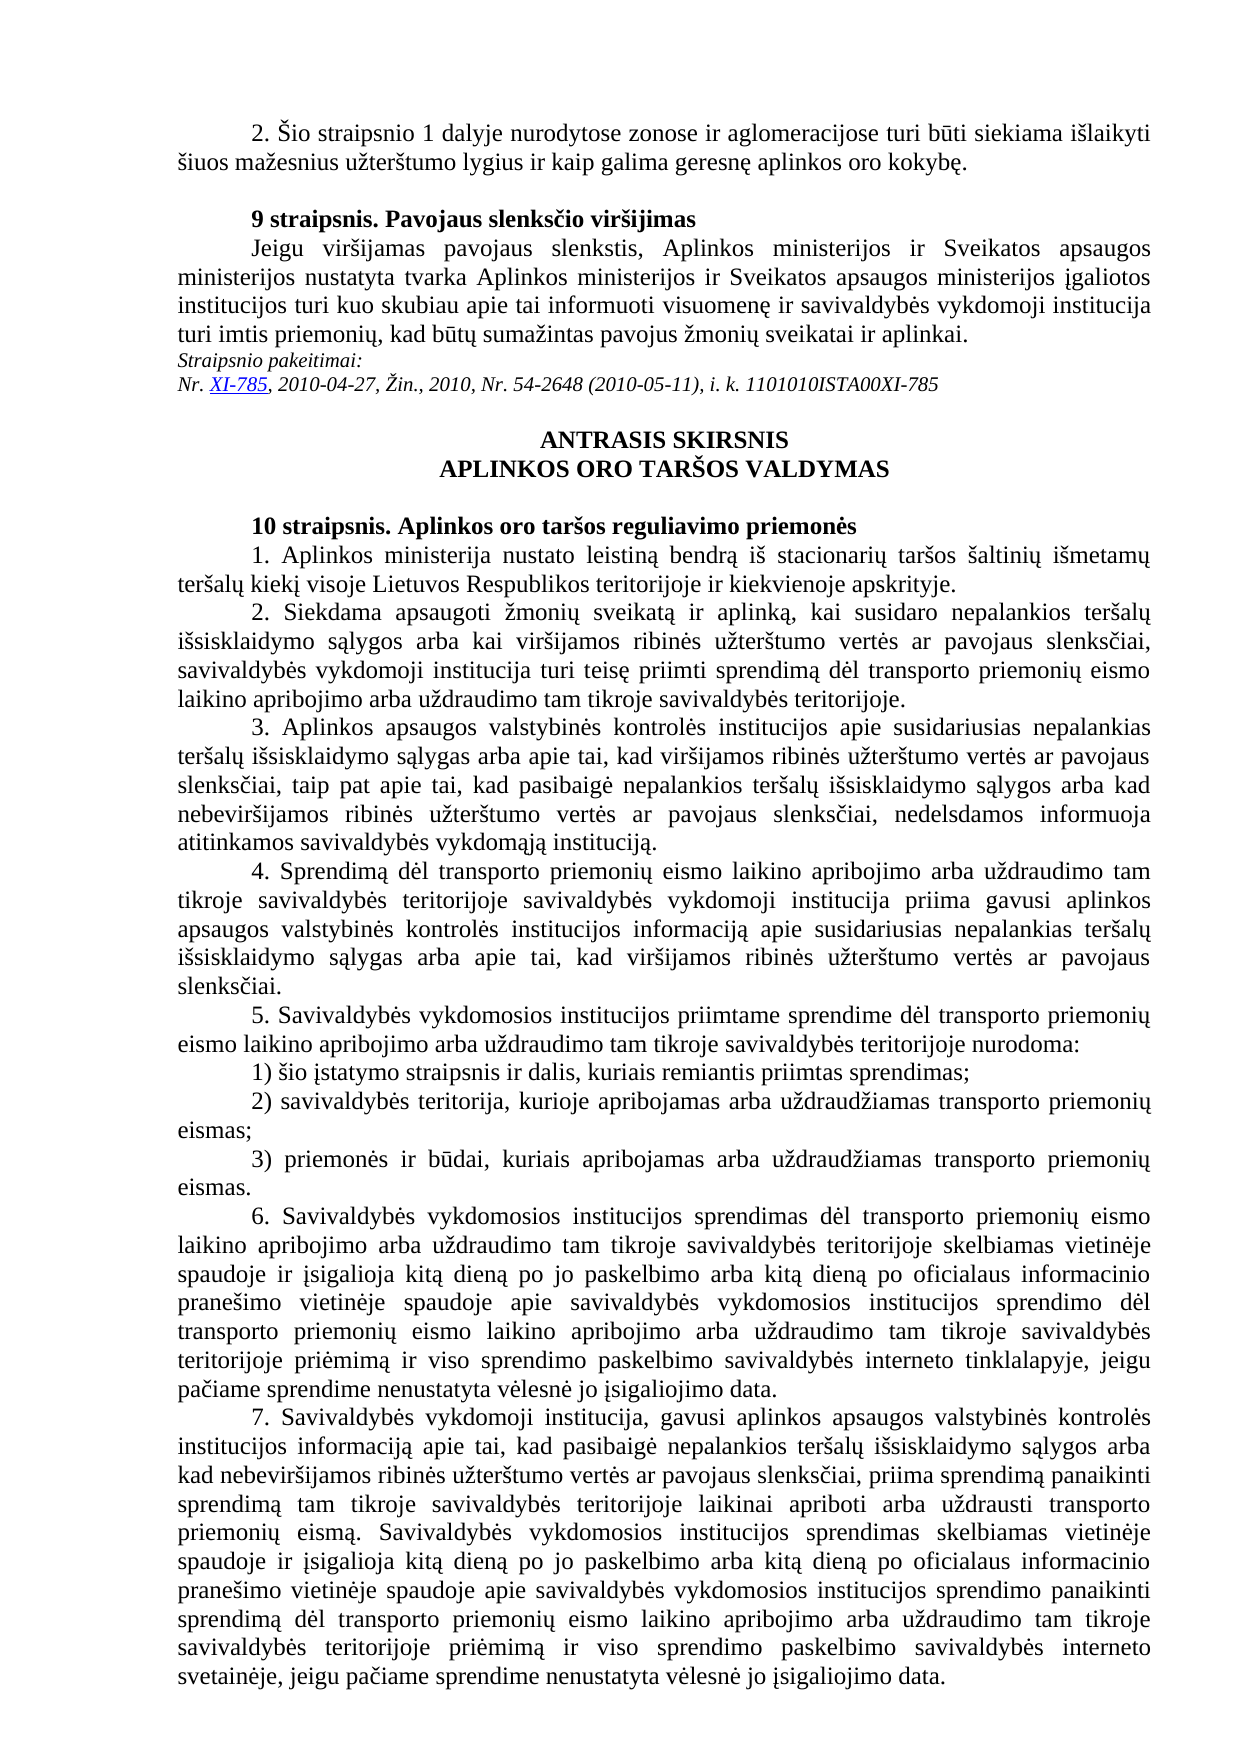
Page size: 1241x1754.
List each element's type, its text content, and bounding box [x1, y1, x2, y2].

text 2) savivaldybės teritorija, kurioje apribojamas arba uždraudžiamas transporto priemonių eismas; [177, 1086, 1152, 1144]
text 9 straipsnis. Pavojaus slenksčio viršijimas [177, 204, 1152, 233]
text 3) priemonės ir būdai, kuriais apribojamas arba uždraudžiamas transporto priemonių eismas. [177, 1144, 1152, 1201]
text Jeigu viršijamas pavojaus slenkstis, Aplinkos ministerijos ir Sveikatos apsaugos ministerijos nustatyta tvarka Aplinkos ministerijos ir Sveikatos apsaugos ministerijos įgaliotos institucijos turi kuo skubiau apie tai informuoti visuomenę ir savivaldybės vykdomoji institucija turi imtis priemonių, kad būtų sumažintas pavojus žmonių sveikatai ir aplinkai. [177, 233, 1152, 348]
text APLINKOS ORO TARŠOS VALDYMAS [177, 454, 1152, 482]
text 7. Savivaldybės vykdomoji institucija, gavusi aplinkos apsaugos valstybinės kontrolės institucijos informaciją apie tai, kad pasibaigė nepalankios teršalų išsisklaidymo sąlygos arba kad nebeviršijamos ribinės užterštumo vertės ar pavojaus slenksčiai, priima sprendimą panaikinti sprendimą tam tikroje savivaldybės teritorijoje laikinai apriboti arba uždrausti transporto priemonių eismą. Savivaldybės vykdomosios institucijos sprendimas skelbiamas vietinėje spaudoje ir įsigalioja kitą dieną po jo paskelbimo arba kitą dieną po oficialaus informacinio pranešimo vietinėje spaudoje apie savivaldybės vykdomosios institucijos sprendimo panaikinti sprendimą dėl transporto priemonių eismo laikino apribojimo arba uždraudimo tam tikroje savivaldybės teritorijoje priėmimą ir viso sprendimo paskelbimo savivaldybės interneto svetainėje, jeigu pačiame sprendime nenustatyta vėlesnė jo įsigaliojimo data. [177, 1402, 1152, 1690]
text 10 straipsnis. Aplinkos oro taršos reguliavimo priemonės [177, 511, 1152, 540]
text Straipsnio pakeitimai: [177, 348, 1152, 372]
text 5. Savivaldybės vykdomosios institucijos priimtame sprendime dėl transporto priemonių eismo laikino apribojimo arba uždraudimo tam tikroje savivaldybės teritorijoje nurodoma: [177, 1000, 1152, 1057]
text 2. Šio straipsnio 1 dalyje nurodytose zonose ir aglomeracijose turi būti siekiama išlaikyti šiuos mažesnius užterštumo lygius ir kaip galima geresnę aplinkos oro kokybę. [177, 118, 1152, 176]
text 3. Aplinkos apsaugos valstybinės kontrolės institucijos apie susidariusias nepalankias teršalų išsisklaidymo sąlygas arba apie tai, kad viršijamos ribinės užterštumo vertės ar pavojaus slenksčiai, taip pat apie tai, kad pasibaigė nepalankios teršalų išsisklaidymo sąlygos arba kad nebeviršijamos ribinės užterštumo vertės ar pavojaus slenksčiai, nedelsdamos informuoja atitinkamos savivaldybės vykdomąją instituciją. [177, 712, 1152, 856]
text ANTRASIS SKIRSNIS [177, 425, 1152, 454]
text 6. Savivaldybės vykdomosios institucijos sprendimas dėl transporto priemonių eismo laikino apribojimo arba uždraudimo tam tikroje savivaldybės teritorijoje skelbiamas vietinėje spaudoje ir įsigalioja kitą dieną po jo paskelbimo arba kitą dieną po oficialaus informacinio pranešimo vietinėje spaudoje apie savivaldybės vykdomosios institucijos sprendimo dėl transporto priemonių eismo laikino apribojimo arba uždraudimo tam tikroje savivaldybės teritorijoje priėmimą ir viso sprendimo paskelbimo savivaldybės interneto tinklalapyje, jeigu pačiame sprendime nenustatyta vėlesnė jo įsigaliojimo data. [177, 1201, 1152, 1402]
text 2. Siekdama apsaugoti žmonių sveikatą ir aplinką, kai susidaro nepalankios teršalų išsisklaidymo sąlygos arba kai viršijamos ribinės užterštumo vertės ar pavojaus slenksčiai, savivaldybės vykdomoji institucija turi teisę priimti sprendimą dėl transporto priemonių eismo laikino apribojimo arba uždraudimo tam tikroje savivaldybės teritorijoje. [177, 597, 1152, 712]
text 4. Sprendimą dėl transporto priemonių eismo laikino apribojimo arba uždraudimo tam tikroje savivaldybės teritorijoje savivaldybės vykdomoji institucija priima gavusi aplinkos apsaugos valstybinės kontrolės institucijos informaciją apie susidariusias nepalankias teršalų išsisklaidymo sąlygas arba apie tai, kad viršijamos ribinės užterštumo vertės ar pavojaus slenksčiai. [177, 856, 1152, 1000]
text Nr. XI-785, 2010-04-27, Žin., 2010, Nr. 54-2648 (2010-05-11), i. k. 1101010ISTA00XI-785 [177, 372, 1152, 396]
text 1) šio įstatymo straipsnis ir dalis, kuriais remiantis priimtas sprendimas; [177, 1057, 1152, 1086]
text 1. Aplinkos ministerija nustato leistiną bendrą iš stacionarių taršos šaltinių išmetamų teršalų kiekį visoje Lietuvos Respublikos teritorijoje ir kiekvienoje apskrityje. [177, 540, 1152, 597]
